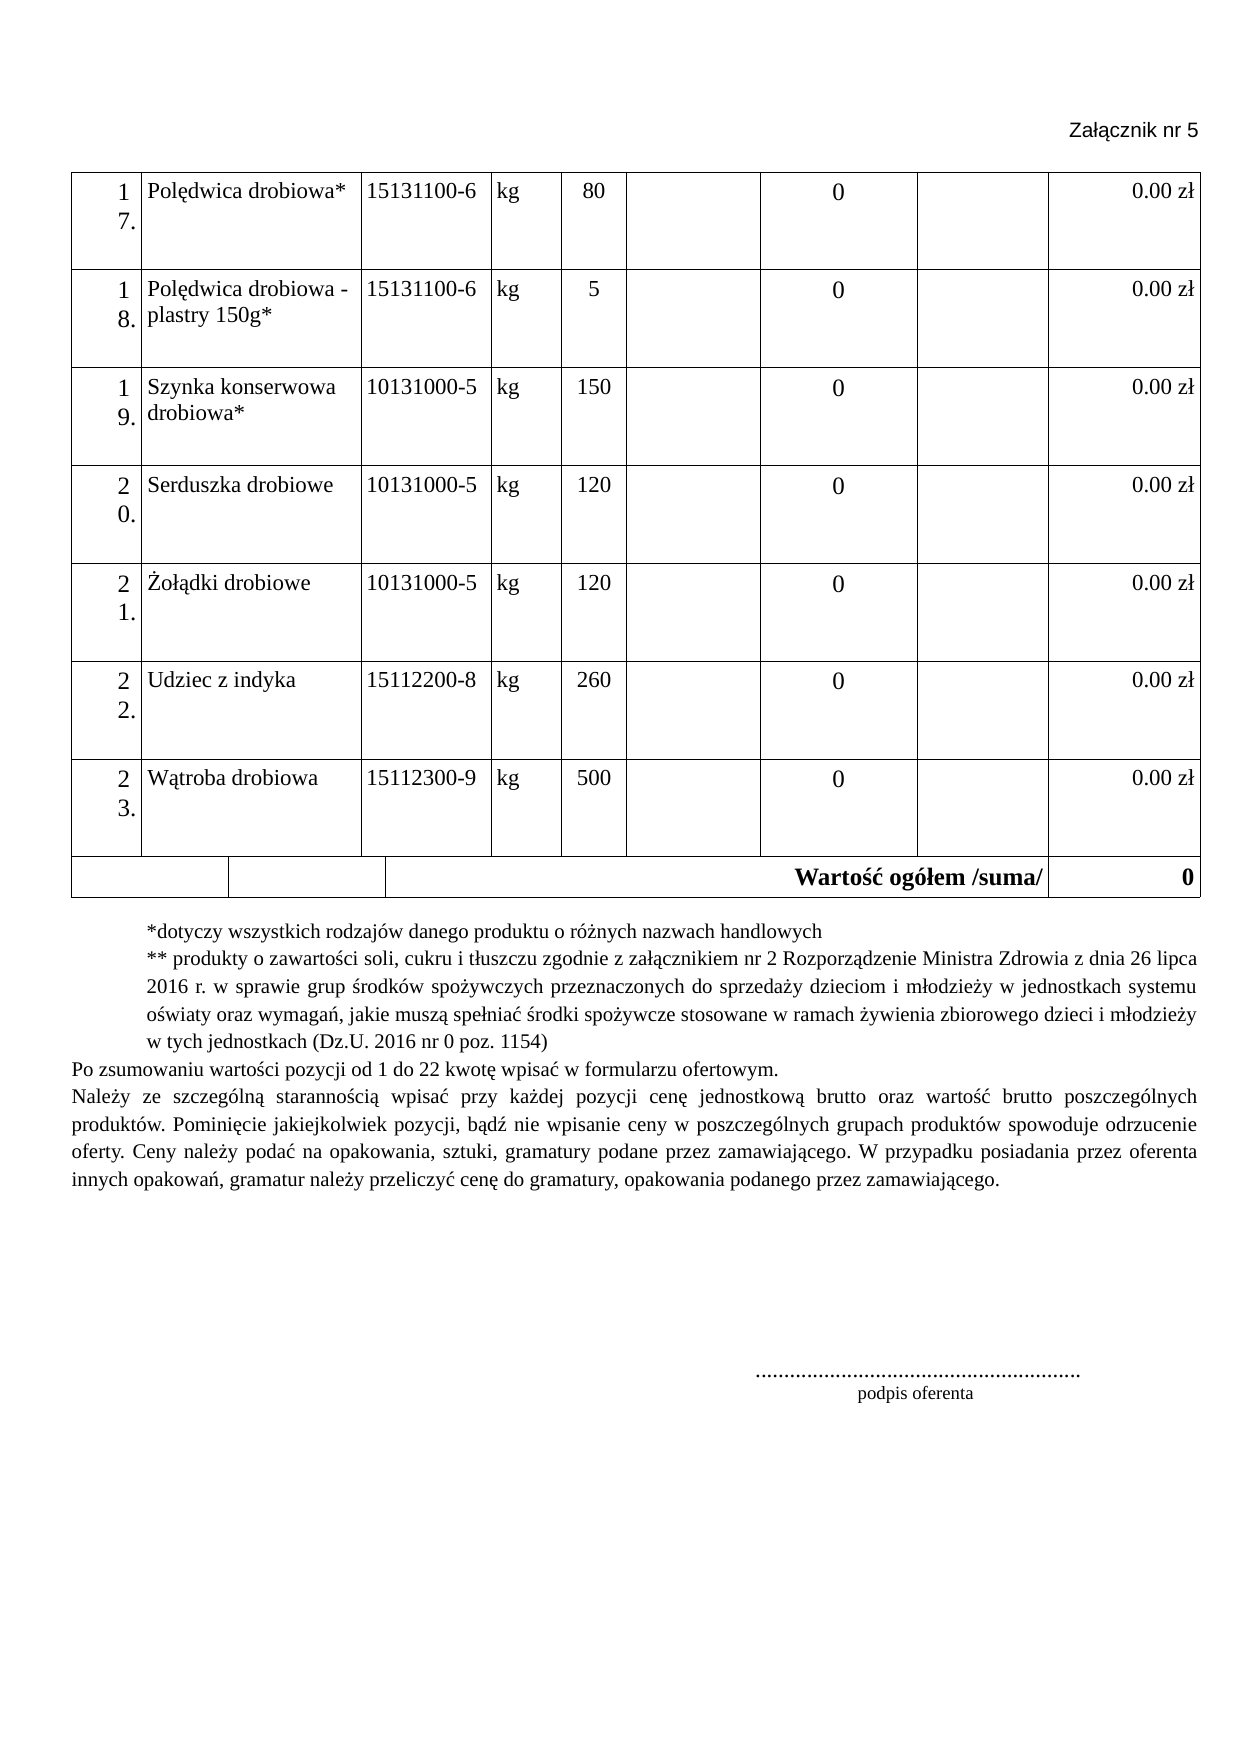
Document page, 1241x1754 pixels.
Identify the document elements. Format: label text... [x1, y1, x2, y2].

table_cell kg [492, 173, 561, 269]
table_cell 10131000-5 [362, 368, 491, 465]
table_cell 10131000-5 [362, 466, 491, 563]
table_cell [918, 270, 1048, 367]
table_cell 0 [761, 173, 917, 269]
table_cell 15112200-8 [362, 662, 491, 758]
table_cell 0 [761, 564, 917, 661]
table_cell Polędwica drobiowa* [142, 173, 361, 269]
text ......................................................... [749, 1356, 1082, 1382]
table_cell kg [492, 466, 561, 563]
table_cell Wątroba drobiowa [142, 760, 361, 856]
table_cell kg [492, 662, 561, 758]
table_cell 150 [562, 368, 626, 465]
table_cell 0,00 zł [1049, 662, 1200, 758]
table_cell [627, 466, 760, 563]
table_cell 10131000-5 [362, 564, 491, 661]
table_cell 0 [1049, 857, 1200, 897]
table_cell 15112300-9 [362, 760, 491, 856]
table_cell 0 [761, 662, 917, 758]
table_cell [72, 857, 228, 897]
table_cell kg [492, 760, 561, 856]
table_cell kg [492, 564, 561, 661]
table_cell 0 [761, 368, 917, 465]
table_cell 0,00 zł [1049, 173, 1200, 269]
table_cell 15131100-6 [362, 270, 491, 367]
table_cell [627, 173, 760, 269]
table_cell 15131100-6 [362, 173, 491, 269]
table_cell [72, 173, 141, 269]
table_cell [72, 368, 141, 465]
table_cell [72, 662, 141, 758]
table_cell [627, 368, 760, 465]
table_cell [918, 466, 1048, 563]
table_cell [72, 466, 141, 563]
table_cell kg [492, 368, 561, 465]
table_cell [627, 564, 760, 661]
table_cell [918, 368, 1048, 465]
table_cell 0 [761, 466, 917, 563]
table_cell 0,00 zł [1049, 466, 1200, 563]
text podpis oferenta [749, 1382, 1082, 1404]
table_cell 0 [761, 270, 917, 367]
table_cell [918, 662, 1048, 758]
table_cell 0,00 zł [1049, 564, 1200, 661]
table_cell [918, 564, 1048, 661]
table_cell Wartość ogółem /suma/ [386, 857, 1048, 897]
table_cell [627, 270, 760, 367]
table_cell [72, 564, 141, 661]
table_cell Żołądki drobiowe [142, 564, 361, 661]
table_cell Polędwica drobiowa -plastry 150g* [142, 270, 361, 367]
table_cell [627, 760, 760, 856]
table_cell 5 [562, 270, 626, 367]
table_cell 80 [562, 173, 626, 269]
table_cell [918, 173, 1048, 269]
table_cell [229, 857, 385, 897]
table_cell Szynka konserwowa drobiowa* [142, 368, 361, 465]
list *dotyczy wszystkich rodzajów danego produktu o różnych nazwach handlowych [109, 919, 1198, 943]
table_cell Udziec z indyka [142, 662, 361, 758]
table_cell 500 [562, 760, 626, 856]
table_cell 120 [562, 564, 626, 661]
table_cell 260 [562, 662, 626, 758]
table_cell kg [492, 270, 561, 367]
table_cell 0,00 zł [1049, 270, 1200, 367]
table_cell [72, 760, 141, 856]
table_cell [918, 760, 1048, 856]
table_cell Serduszka drobiowe [142, 466, 361, 563]
table_cell 120 [562, 466, 626, 563]
table_cell 0 [761, 760, 917, 856]
table_cell 0,00 zł [1049, 368, 1200, 465]
table_cell [72, 270, 141, 367]
table_cell 0,00 zł [1049, 760, 1200, 856]
text Należy ze szczególną starannością wpisać przy każdej pozycji cenę jednostkową brutto oraz wartość brutto poszczególnych produktów. Pominięcie jakiejkolwiek pozycji, bądź nie wpisanie ceny w poszczególnych grupach produktów spowoduje odrzucenie oferty. Ceny należy podać na opakowania, sztuki, gramatury podane przez zamawiającego. W przypadku posiadania przez oferenta innych opakowań, gramatur należy przeliczyć cenę do gramatury, opakowania podanego przez zamawiającego. [71, 1084, 1198, 1191]
text Po zsumowaniu wartości pozycji od 1 do 22 kwotę wpisać w formularzu ofertowym. [71, 1057, 1198, 1081]
list ** produkty o zawartości soli, cukru i tłuszczu zgodnie z załącznikiem nr 2 Rozporządzenie Ministra Zdrowia z dnia 26 lipca 2016 r. w sprawie grup środków spożywczych przeznaczonych do sprzedaży dzieciom i młodzieży w jednostkach systemu oświaty oraz wymagań, jakie muszą spełniać środki spożywcze stosowane w ramach żywienia zbiorowego dzieci i młodzieży w tych jednostkach (Dz.U. 2016 nr 0 poz. 1154) [109, 946, 1198, 1053]
table_cell [627, 662, 760, 758]
